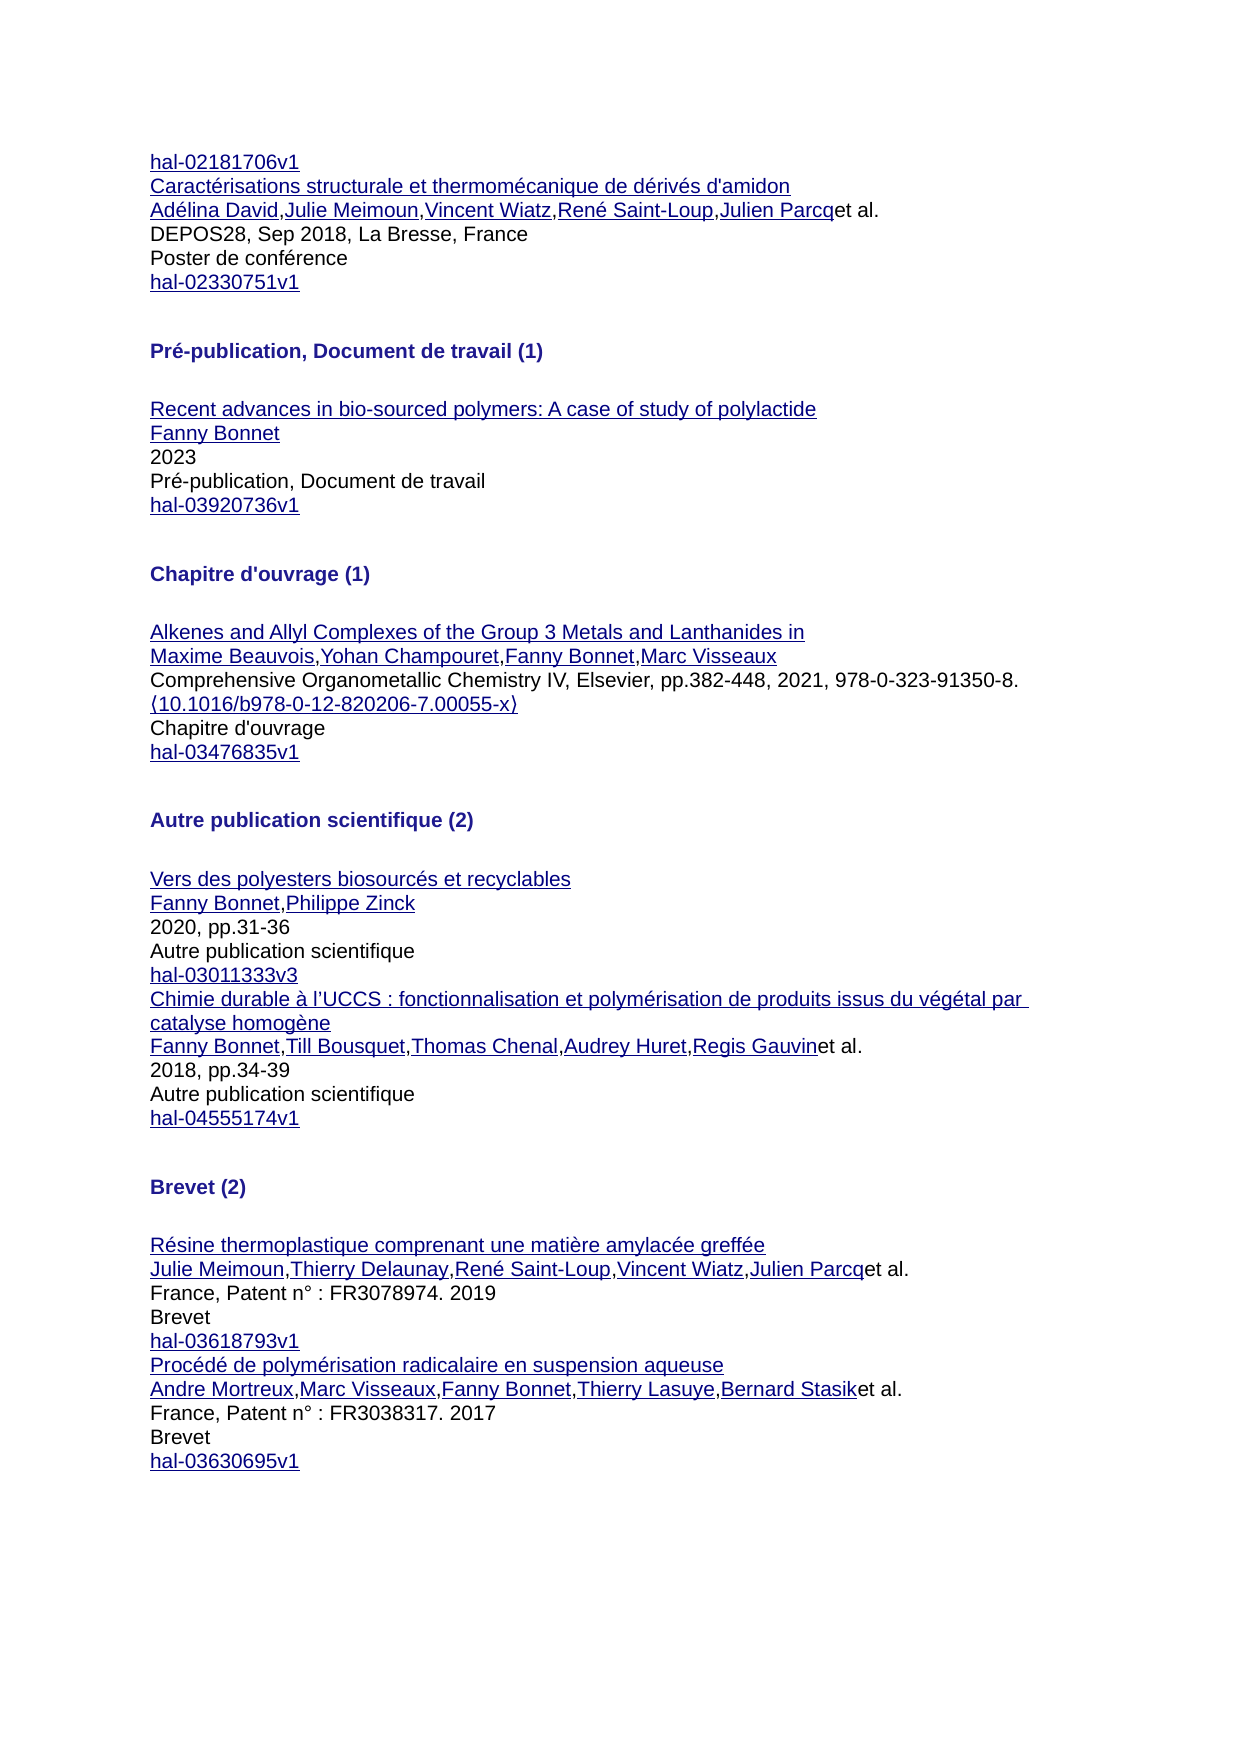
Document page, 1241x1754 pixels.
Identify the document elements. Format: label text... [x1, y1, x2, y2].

table_cell Chimie durable à l’UCCS : fonctionnalisation et polymérisation de produits issus du végétal par catalyse homogène Fanny Bonnet,Till Bousquet,Thomas Chenal,Audrey Huret,Regis Gauvinet al. 2018, pp.34-39 Autre publication scientifique hal-04555174v1 [150, 986, 1090, 1130]
subtitle Brevet (2) [150, 1175, 1090, 1199]
subtitle Pré-publication, Document de travail (1) [150, 338, 1090, 362]
table_cell hal-02181706v1 [150, 150, 1090, 174]
subtitle Autre publication scientifique (2) [150, 808, 1090, 832]
table_cell Caractérisations structurale et thermomécanique de dérivés d'amidon Adélina David,Julie Meimoun,Vincent Wiatz,René Saint-Loup,Julien Parcqet al. DEPOS28, Sep 2018, La Bresse, France Poster de conférence hal-02330751v1 [150, 174, 1090, 294]
subtitle Chapitre d'ouvrage (1) [150, 561, 1090, 585]
table_cell Procédé de polymérisation radicalaire en suspension aqueuse Andre Mortreux,Marc Visseaux,Fanny Bonnet,Thierry Lasuye,Bernard Stasiket al. France, Patent n° : FR3038317. 2017 Brevet hal-03630695v1 [150, 1353, 1090, 1473]
table_header Résine thermoplastique comprenant une matière amylacée greffée Julie Meimoun,Thierry Delaunay,René Saint-Loup,Vincent Wiatz,Julien Parcqet al. France, Patent n° : FR3078974. 2019 Brevet hal-03618793v1 [150, 1233, 1090, 1353]
table_header Alkenes and Allyl Complexes of the Group 3 Metals and Lanthanides in Maxime Beauvois,Yohan Champouret,Fanny Bonnet,Marc Visseaux Comprehensive Organometallic Chemistry IV, Elsevier, pp.382-448, 2021, 978-0-323-91350-8. ⟨10.1016/b978-0-12-820206-7.00055-x⟩ Chapitre d'ouvrage hal-03476835v1 [150, 620, 1090, 763]
table_header Vers des polyesters biosourcés et recyclables Fanny Bonnet,Philippe Zinck 2020, pp.31-36 Autre publication scientifique hal-03011333v3 [150, 867, 1090, 986]
table_header Recent advances in bio-sourced polymers: A case of study of polylactide Fanny Bonnet 2023 Pré-publication, Document de travail hal-03920736v1 [150, 397, 1090, 517]
